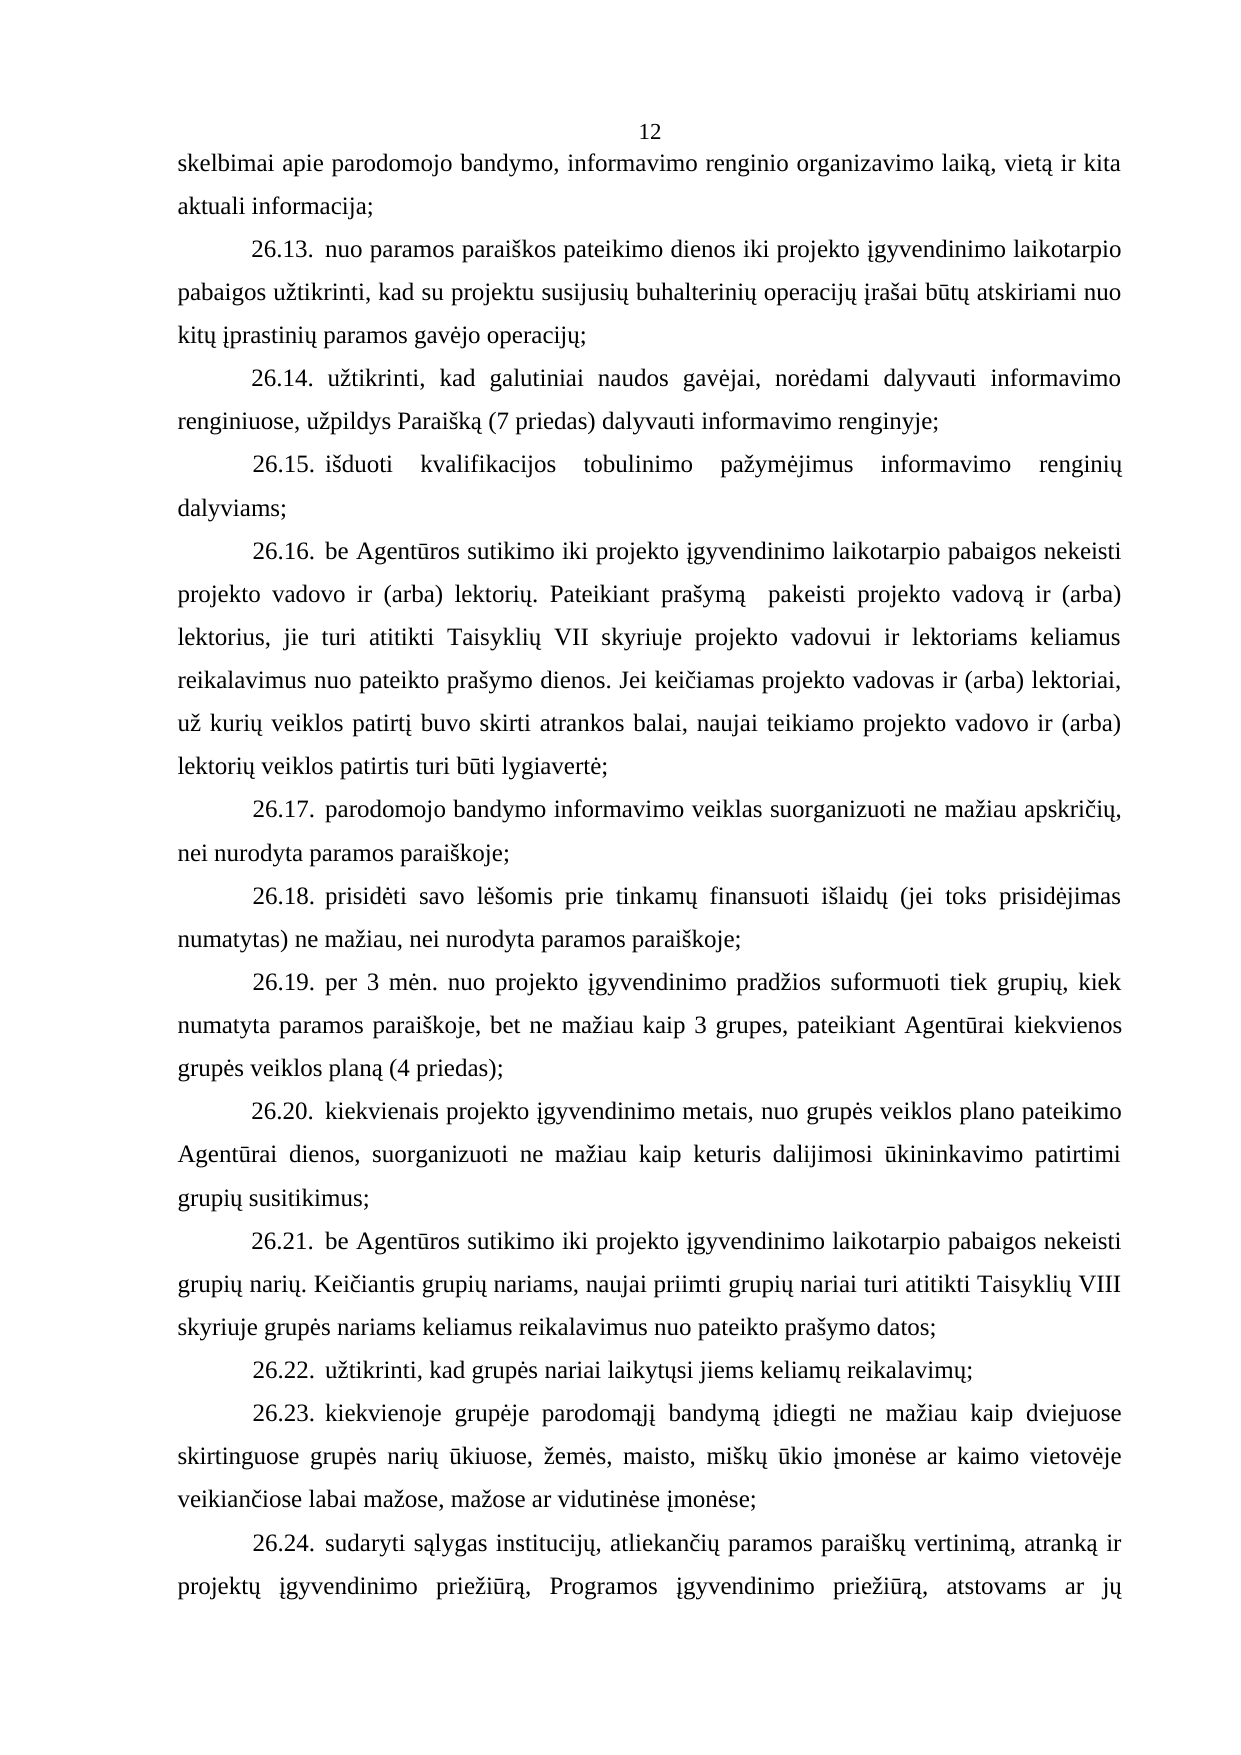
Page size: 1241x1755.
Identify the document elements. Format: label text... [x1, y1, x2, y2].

text 26.21. be Agentūros sutikimo iki projekto įgyvendinimo laikotarpio pabaigos nekeisti grupių narių. Keičiantis grupių nariams, naujai priimti grupių nariai turi atitikti Taisyklių VIII skyriuje grupės nariams keliamus reikalavimus nuo pateikto prašymo datos; [177, 1226, 1122, 1341]
text 26.13. nuo paramos paraiškos pateikimo dienos iki projekto įgyvendinimo laikotarpio pabaigos užtikrinti, kad su projektu susijusių buhalterinių operacijų įrašai būtų atskiriami nuo kitų įprastinių paramos gavėjo operacijų; [177, 234, 1122, 349]
text 26.16. be Agentūros sutikimo iki projekto įgyvendinimo laikotarpio pabaigos nekeisti projekto vadovo ir (arba) lektorių. Pateikiant prašymą pakeisti projekto vadovą ir (arba) lektorius, jie turi atitikti Taisyklių VII skyriuje projekto vadovui ir lektoriams keliamus reikalavimus nuo pateikto prašymo dienos. Jei keičiamas projekto vadovas ir (arba) lektoriai, už kurių veiklos patirtį buvo skirti atrankos balai, naujai teikiamo projekto vadovo ir (arba) lektorių veiklos patirtis turi būti lygiavertė; [177, 536, 1122, 780]
text 26.24. sudaryti sąlygas institucijų, atliekančių paramos paraiškų vertinimą, atranką ir projektų įgyvendinimo priežiūrą, Programos įgyvendinimo priežiūrą, atstovams ar jų [177, 1528, 1122, 1599]
text 26.18. prisidėti savo lėšomis prie tinkamų finansuoti išlaidų (jei toks prisidėjimas numatytas) ne mažiau, nei nurodyta paramos paraiškoje; [177, 881, 1122, 953]
text 26.23. kiekvienoje grupėje parodomąjį bandymą įdiegti ne mažiau kaip dviejuose skirtinguose grupės narių ūkiuose, žemės, maisto, miškų ūkio įmonėse ar kaimo vietovėje veikiančiose labai mažose, mažose ar vidutinėse įmonėse; [177, 1398, 1122, 1513]
text 26.17. parodomojo bandymo informavimo veiklas suorganizuoti ne mažiau apskričių, nei nurodyta paramos paraiškoje; [177, 794, 1122, 866]
text 26.15. išduoti kvalifikacijos tobulinimo pažymėjimus informavimo renginių dalyviams; [177, 449, 1122, 521]
text 26.14. užtikrinti, kad galutiniai naudos gavėjai, norėdami dalyvauti informavimo renginiuose, užpildys Paraišką (7 priedas) dalyvauti informavimo renginyje; [177, 363, 1122, 435]
text 26.20. kiekvienais projekto įgyvendinimo metais, nuo grupės veiklos plano pateikimo Agentūrai dienos, suorganizuoti ne mažiau kaip keturis dalijimosi ūkininkavimo patirtimi grupių susitikimus; [177, 1096, 1122, 1211]
text 26.19. per 3 mėn. nuo projekto įgyvendinimo pradžios suformuoti tiek grupių, kiek numatyta paramos paraiškoje, bet ne mažiau kaip 3 grupes, pateikiant Agentūrai kiekvienos grupės veiklos planą (4 priedas); [177, 967, 1122, 1082]
text 26.22. užtikrinti, kad grupės nariai laikytųsi jiems keliamų reikalavimų; [177, 1355, 1122, 1384]
text skelbimai apie parodomojo bandymo, informavimo renginio organizavimo laiką, vietą ir kita aktuali informacija; [177, 148, 1122, 219]
